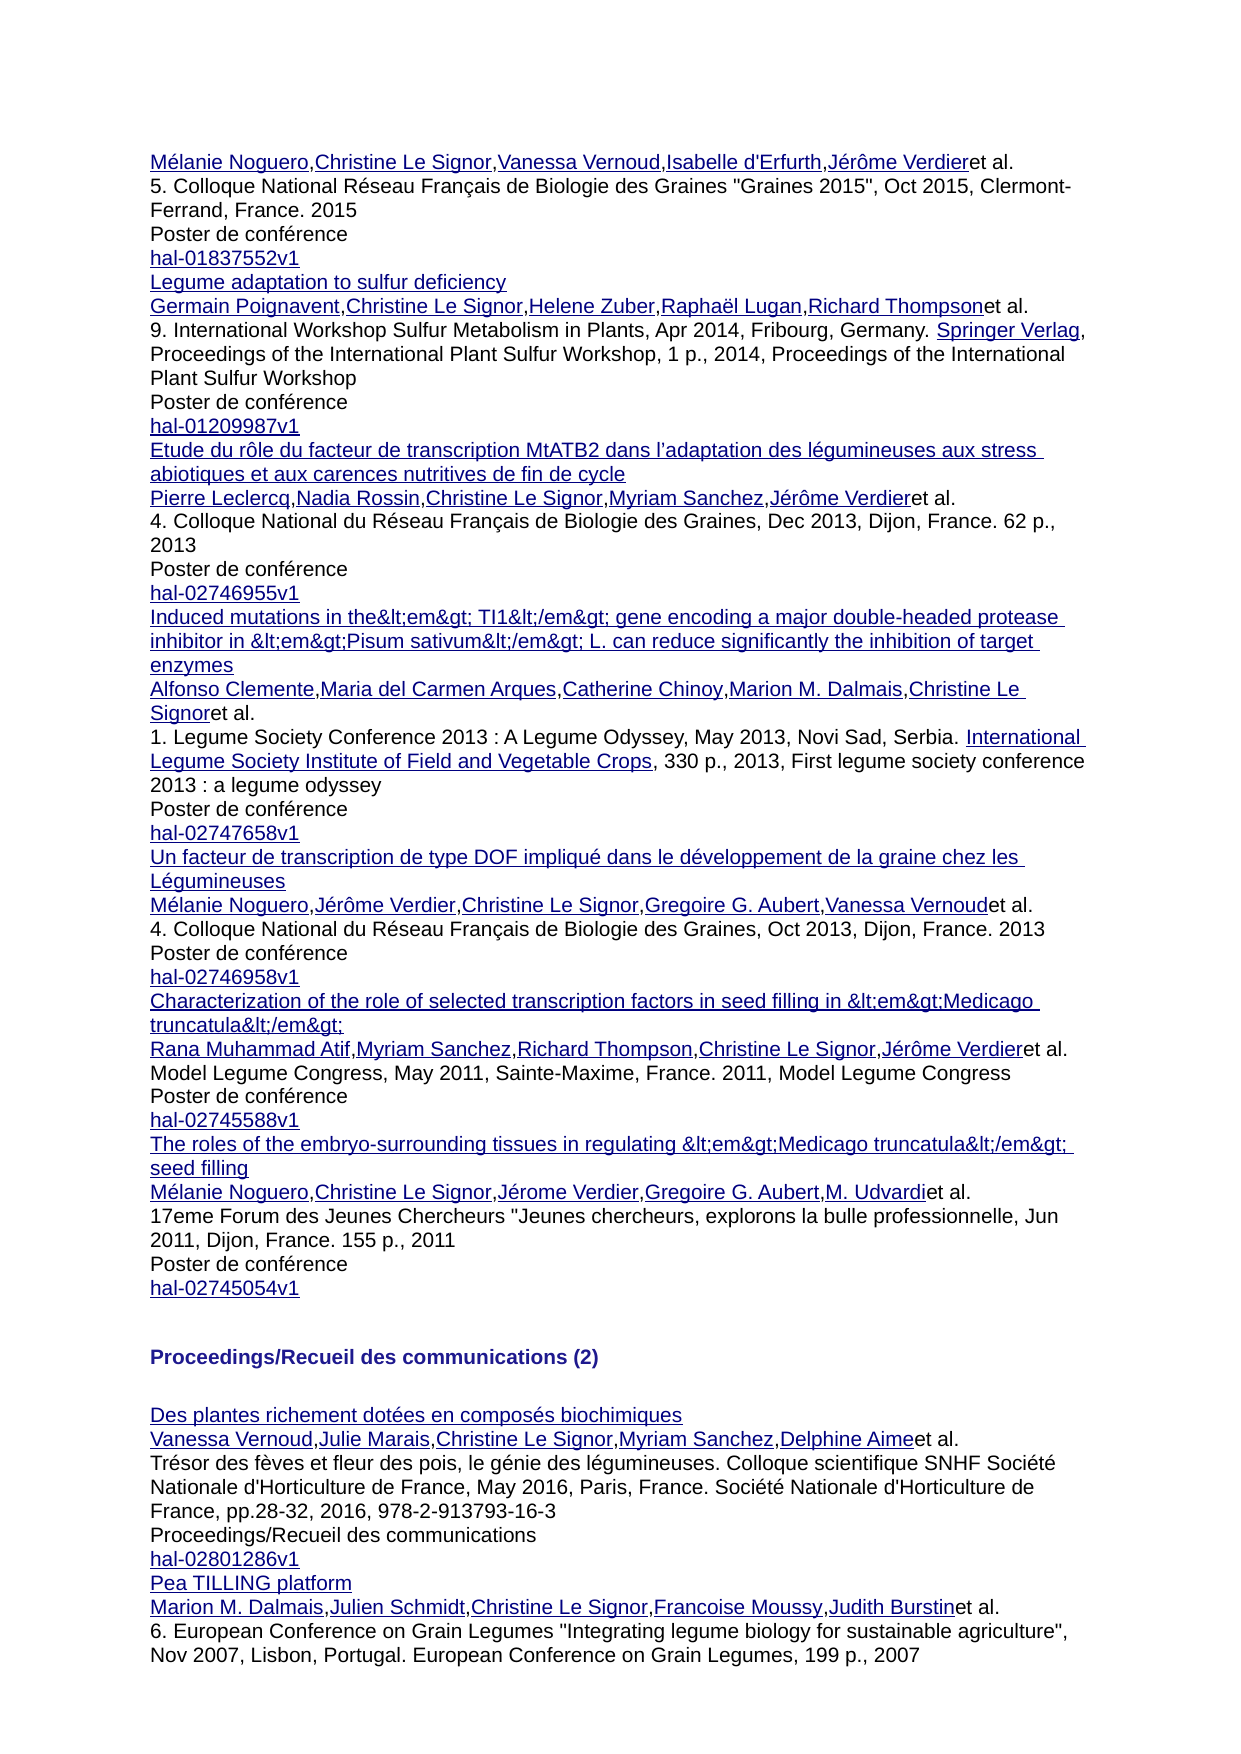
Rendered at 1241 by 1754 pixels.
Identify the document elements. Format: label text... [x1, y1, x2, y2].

table_cell Induced mutations in the&lt;em&gt; TI1&lt;/em&gt; gene encoding a major double-headed protease inhibitor in &lt;em&gt;Pisum sativum&lt;/em&gt; L. can reduce significantly the inhibition of target enzymes Alfonso Clemente,Maria del Carmen Arques,Catherine Chinoy,Marion M. Dalmais,Christine Le Signoret al. 1. Legume Society Conference 2013 : A Legume Odyssey, May 2013, Novi Sad, Serbia. International Legume Society Institute of Field and Vegetable Crops, 330 p., 2013, First legume society conference 2013 : a legume odyssey Poster de conférence hal-02747658v1 [150, 605, 1090, 845]
table_header Des plantes richement dotées en composés biochimiques Vanessa Vernoud,Julie Marais,Christine Le Signor,Myriam Sanchez,Delphine Aimeet al. Trésor des fèves et fleur des pois, le génie des légumineuses. Colloque scientifique SNHF Société Nationale d'Horticulture de France, May 2016, Paris, France. Société Nationale d'Horticulture de France, pp.28-32, 2016, 978-2-913793-16-3 Proceedings/Recueil des communications hal-02801286v1 [150, 1403, 1090, 1571]
table_cell Legume adaptation to sulfur deficiency Germain Poignavent,Christine Le Signor,Helene Zuber,Raphaël Lugan,Richard Thompsonet al. 9. International Workshop Sulfur Metabolism in Plants, Apr 2014, Fribourg, Germany. Springer Verlag, Proceedings of the International Plant Sulfur Workshop, 1 p., 2014, Proceedings of the International Plant Sulfur Workshop Poster de conférence hal-01209987v1 [150, 270, 1090, 437]
table_cell Etude du rôle du facteur de transcription MtATB2 dans l’adaptation des légumineuses aux stress abiotiques et aux carences nutritives de fin de cycle Pierre Leclercq,Nadia Rossin,Christine Le Signor,Myriam Sanchez,Jérôme Verdieret al. 4. Colloque National du Réseau Français de Biologie des Graines, Dec 2013, Dijon, France. 62 p., 2013 Poster de conférence hal-02746955v1 [150, 438, 1090, 605]
table_cell Un facteur de transcription de type DOF impliqué dans le développement de la graine chez les Légumineuses Mélanie Noguero,Jérôme Verdier,Christine Le Signor,Gregoire G. Aubert,Vanessa Vernoudet al. 4. Colloque National du Réseau Français de Biologie des Graines, Oct 2013, Dijon, France. 2013 Poster de conférence hal-02746958v1 [150, 845, 1090, 988]
table_cell Characterization of the role of selected transcription factors in seed filling in &lt;em&gt;Medicago truncatula&lt;/em&gt; Rana Muhammad Atif,Myriam Sanchez,Richard Thompson,Christine Le Signor,Jérôme Verdieret al. Model Legume Congress, May 2011, Sainte-Maxime, France. 2011, Model Legume Congress Poster de conférence hal-02745588v1 [150, 989, 1090, 1132]
table_cell Pea TILLING platform Marion M. Dalmais,Julien Schmidt,Christine Le Signor,Francoise Moussy,Judith Burstinet al. 6. European Conference on Grain Legumes "Integrating legume biology for sustainable agriculture", Nov 2007, Lisbon, Portugal. European Conference on Grain Legumes, 199 p., 2007 [150, 1571, 1090, 1667]
subtitle Proceedings/Recueil des communications (2) [150, 1345, 1090, 1369]
table_cell Mélanie Noguero,Christine Le Signor,Vanessa Vernoud,Isabelle d'Erfurth,Jérôme Verdieret al. 5. Colloque National Réseau Français de Biologie des Graines "Graines 2015", Oct 2015, Clermont-Ferrand, France. 2015 Poster de conférence hal-01837552v1 [150, 150, 1090, 270]
table_cell The roles of the embryo-surrounding tissues in regulating &lt;em&gt;Medicago truncatula&lt;/em&gt; seed filling Mélanie Noguero,Christine Le Signor,Jérome Verdier,Gregoire G. Aubert,M. Udvardiet al. 17eme Forum des Jeunes Chercheurs "Jeunes chercheurs, explorons la bulle professionnelle, Jun 2011, Dijon, France. 155 p., 2011 Poster de conférence hal-02745054v1 [150, 1132, 1090, 1300]
